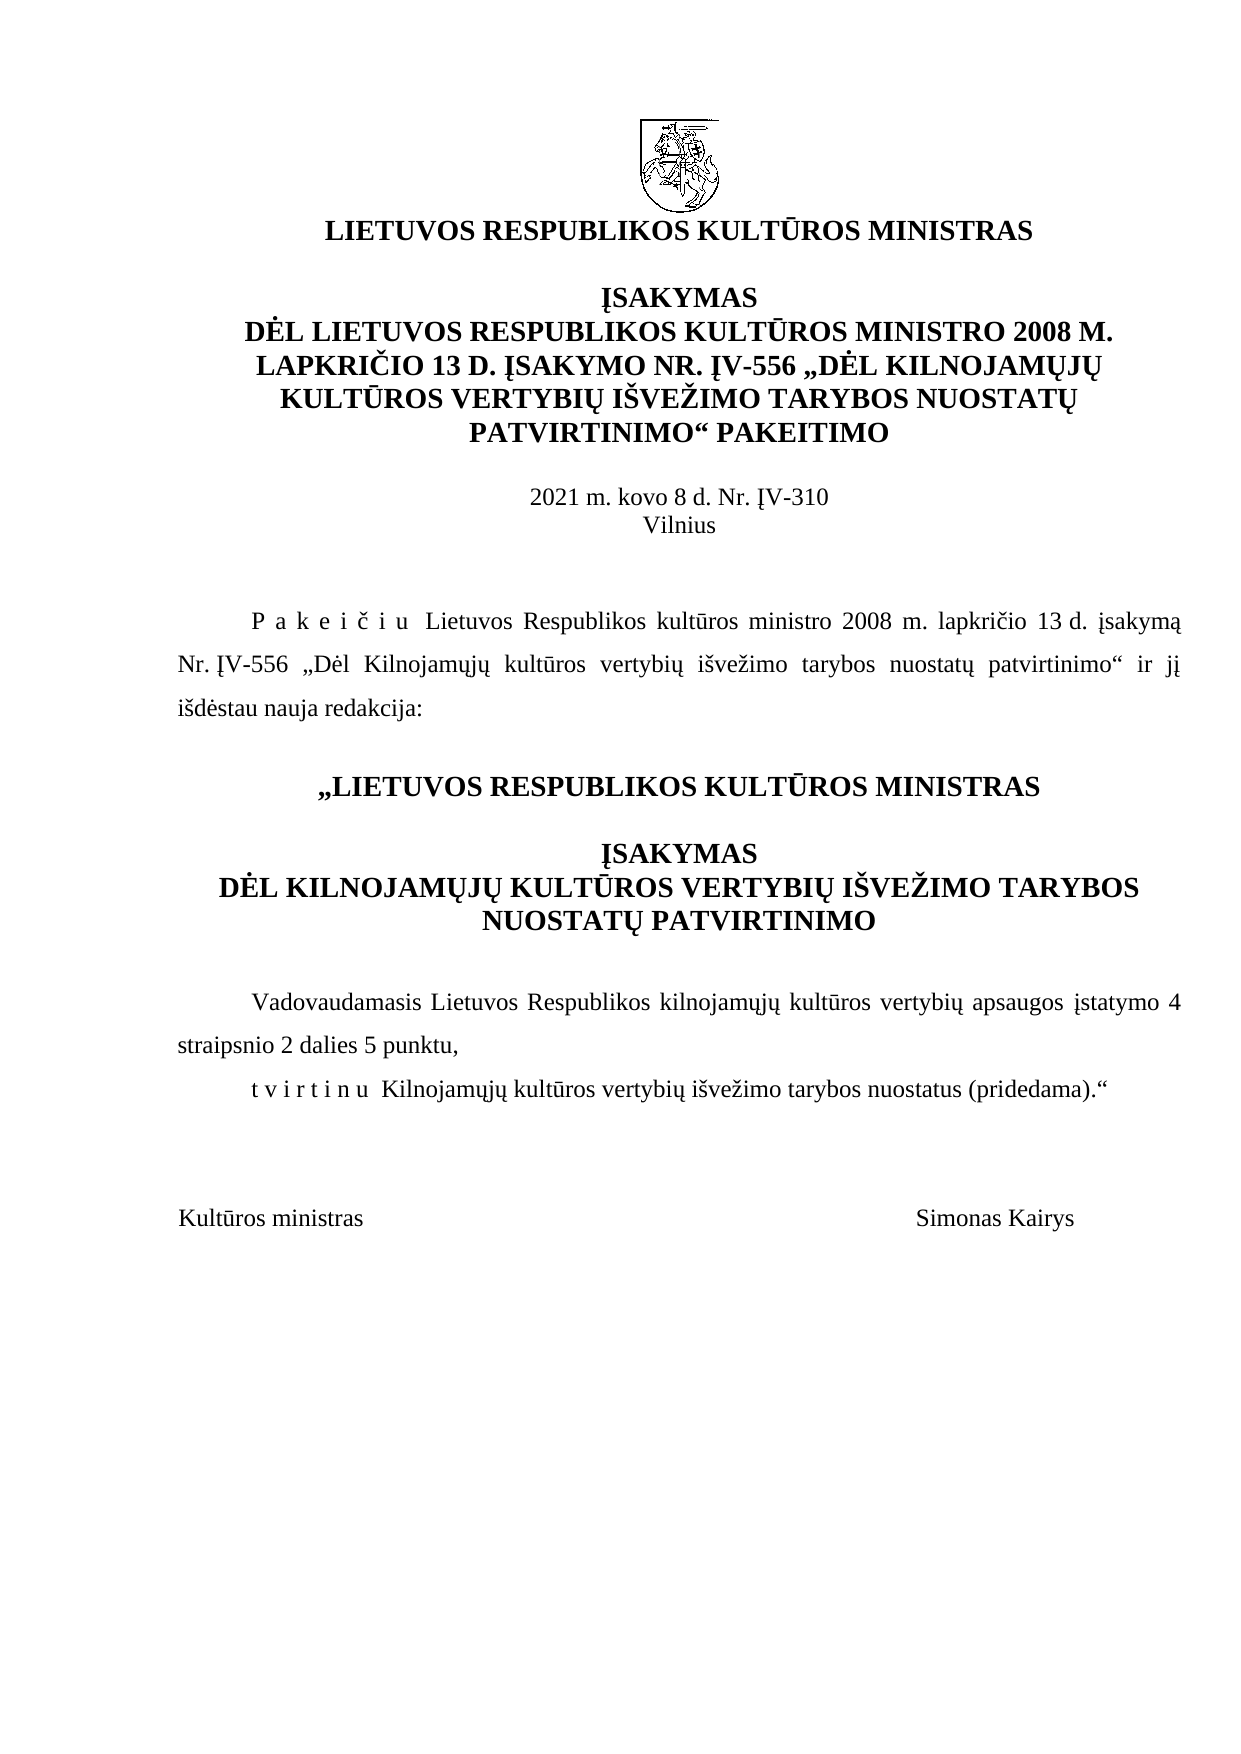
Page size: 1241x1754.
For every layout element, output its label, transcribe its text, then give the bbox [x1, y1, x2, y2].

text ĮSAKYMAS [177, 281, 1181, 314]
text 2021 m. kovo 8 d. Nr. ĮV-310 [177, 482, 1181, 511]
text DĖL Lietuvos respublikos kultūros ministro 2008 m. LAPKRIČIO 13 d. įsakymo Nr. ĮV-556 „DĖL KILNOJAMŲJŲ KULTŪROS VERTYBIŲ IŠVEŽIMO TARYBOS NUOSTATŲ PATVIRTINIMO“ pakeitimo [177, 314, 1181, 448]
text ĮSAKYMAS [177, 836, 1181, 870]
text „LIETUVOS RESPUBLIKOS KULTŪROS MINISTRAS [177, 769, 1181, 803]
text DĖL KILNOJAMŲJŲ KULTŪROS VERTYBIŲ IŠVEŽIMO TARYBOS NUOSTATŲ PATVIRTINIMO [177, 870, 1181, 937]
text tvirtinu Kilnojamųjų kultūros vertybių išvežimo tarybos nuostatus (pridedama).“ [177, 1074, 1181, 1102]
text P a k e i č i u Lietuvos Respublikos kultūros ministro 2008 m. lapkričio 13 d. įsakymą Nr. ĮV-556 „Dėl Kilnojamųjų kultūros vertybių išvežimo tarybos nuostatų patvirtinimo“ ir jį išdėstau nauja redakcija: [177, 606, 1181, 721]
text Vadovaudamasis Lietuvos Respublikos kilnojamųjų kultūros vertybių apsaugos įstatymo 4 straipsnio 2 dalies 5 punktu, [177, 987, 1181, 1059]
text Vilnius [177, 511, 1181, 539]
text LIETUVOS RESPUBLIKOS KULTŪROS MINISTRAS [177, 213, 1181, 247]
text Kultūros ministras Simonas Kairys [178, 1203, 1181, 1232]
